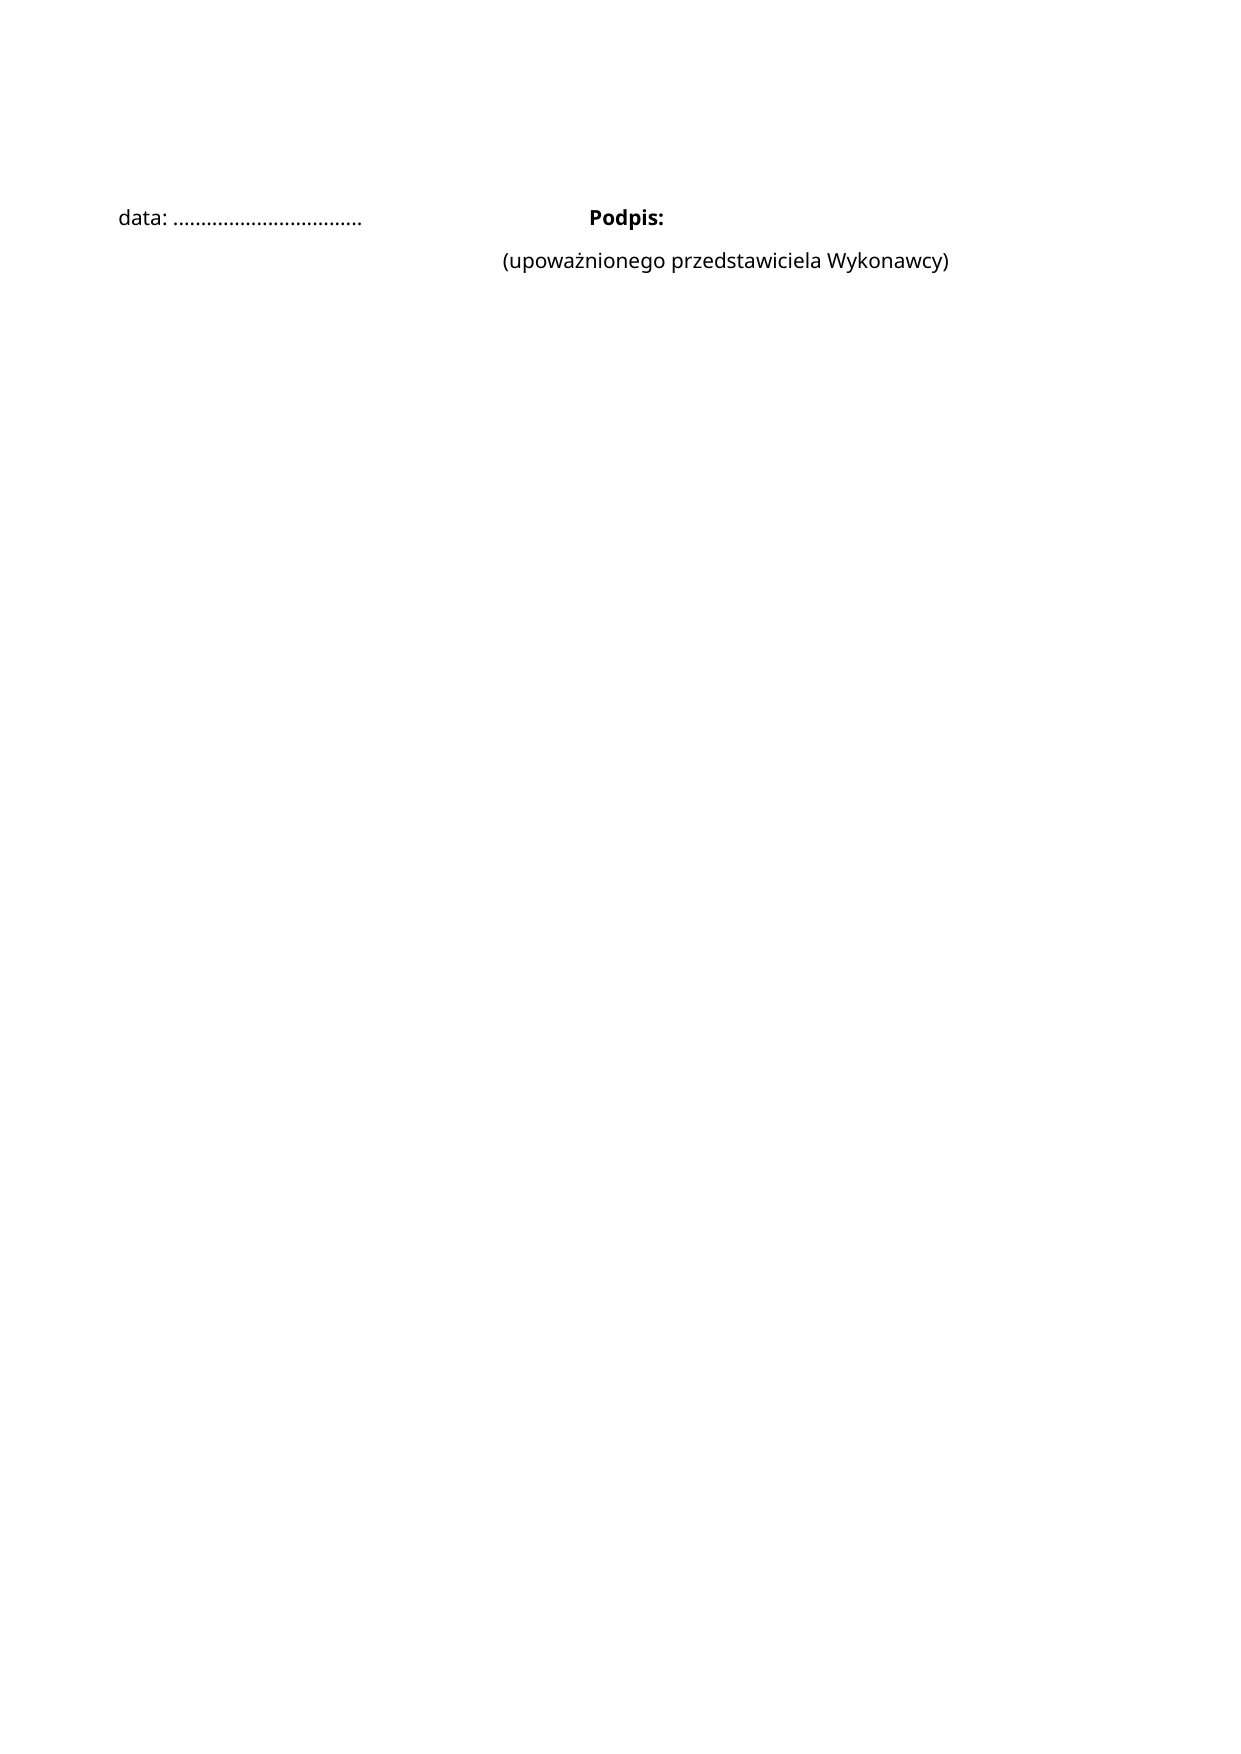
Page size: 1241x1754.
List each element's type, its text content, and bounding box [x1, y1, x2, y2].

text (upoważnionego przedstawiciela Wykonawcy) [118, 246, 1122, 274]
text data: .................................. Podpis: [118, 203, 1122, 232]
